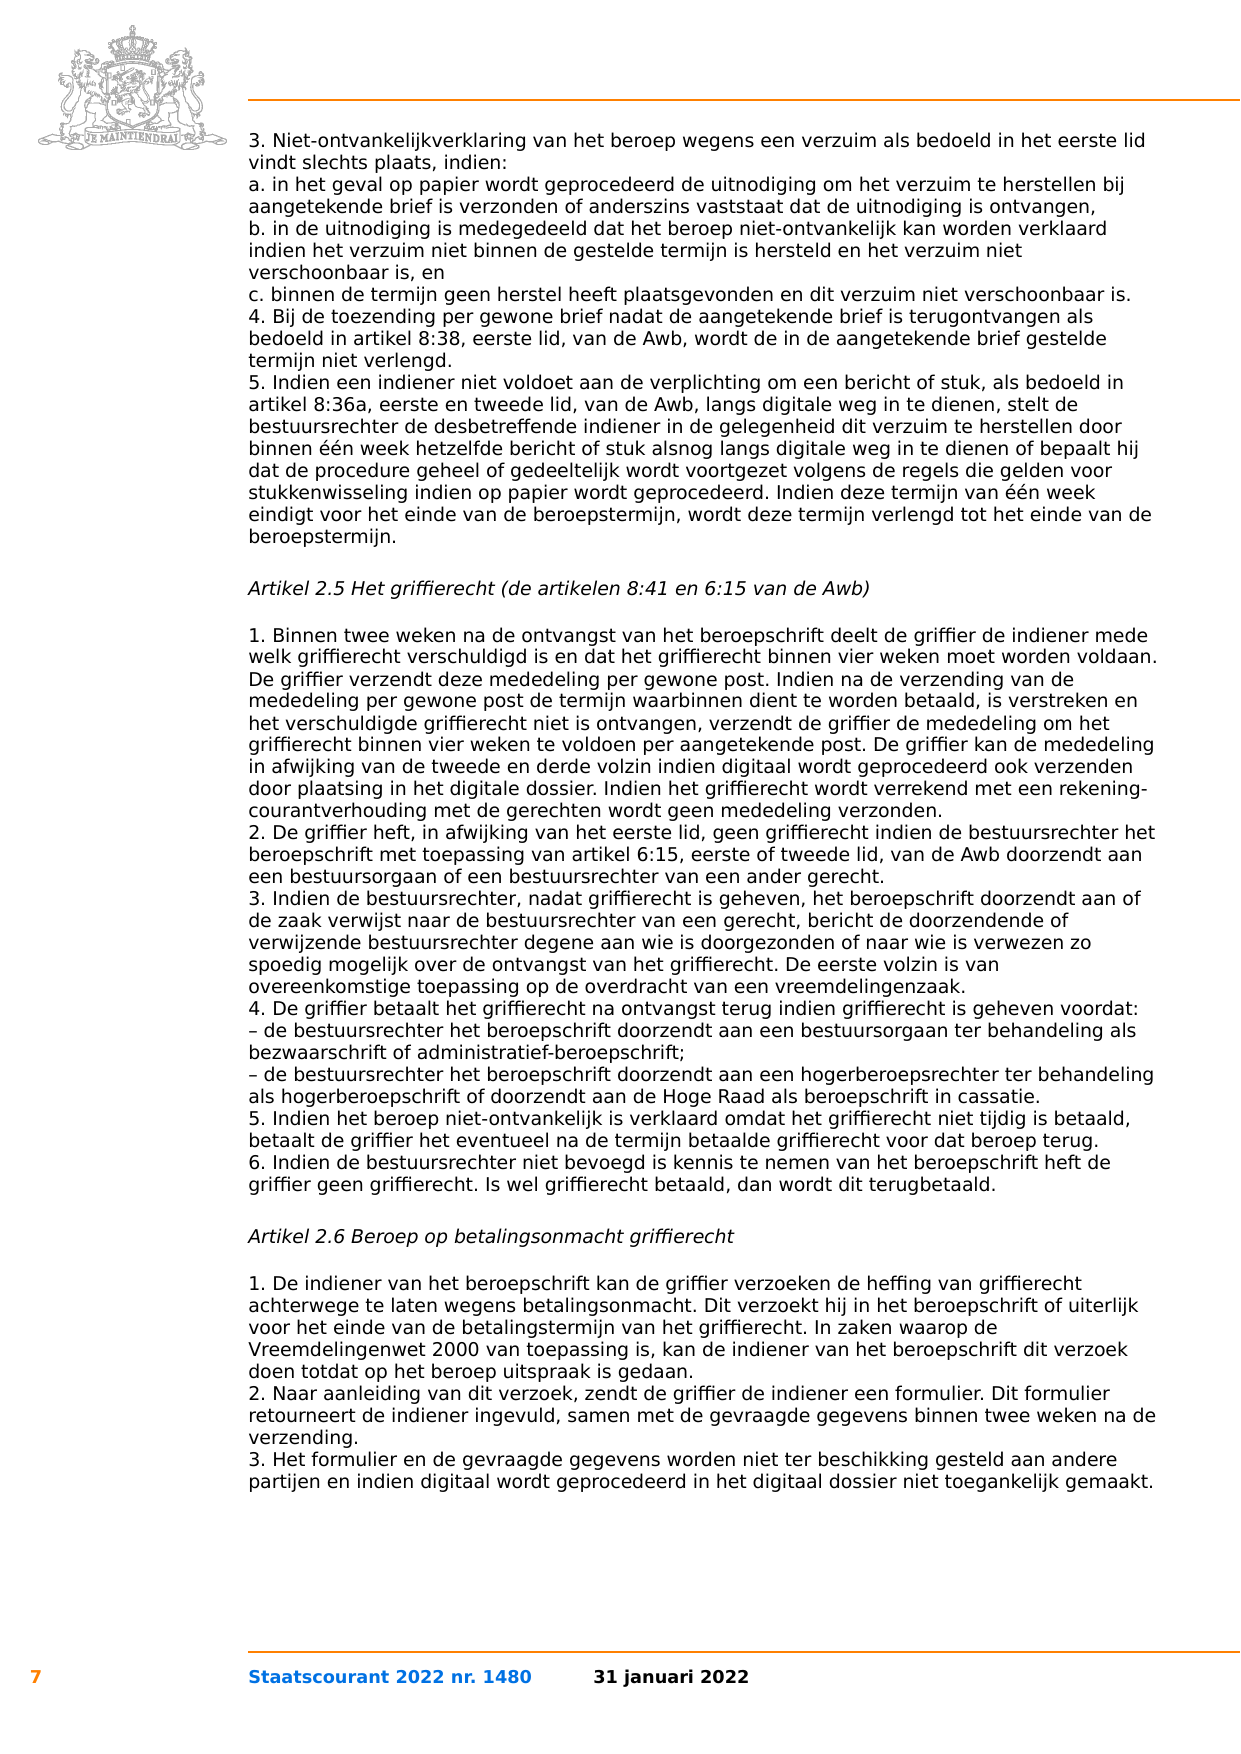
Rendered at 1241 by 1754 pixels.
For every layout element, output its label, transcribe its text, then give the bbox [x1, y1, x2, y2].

text a. in het geval op papier wordt geprocedeerd de uitnodiging om het verzuim te herstellen bij aangetekende brief is verzonden of anderszins vaststaat dat de uitnodiging is ontvangen, [248, 174, 1163, 218]
text 1. De indiener van het beroepschrift kan de griffier verzoeken de heffing van griffierecht achterwege te laten wegens betalingsonmacht. Dit verzoekt hij in het beroepschrift of uiterlijk voor het einde van de betalingstermijn van het griffierecht. In zaken waarop de Vreemdelingenwet 2000 van toepassing is, kan de indiener van het beroepschrift dit verzoek doen totdat op het beroep uitspraak is gedaan. [248, 1273, 1163, 1383]
text b. in de uitnodiging is medegedeeld dat het beroep niet-ontvankelijk kan worden verklaard indien het verzuim niet binnen de gestelde termijn is hersteld en het verzuim niet verschoonbaar is, en [248, 218, 1163, 284]
text 5. Indien het beroep niet-ontvankelijk is verklaard omdat het griffierecht niet tijdig is betaald, betaalt de griffier het eventueel na de termijn betaalde griffierecht voor dat beroep terug. [248, 1108, 1163, 1152]
text 5. Indien een indiener niet voldoet aan de verplichting om een bericht of stuk, als bedoeld in artikel 8:36a, eerste en tweede lid, van de Awb, langs digitale weg in te dienen, stelt de bestuursrechter de desbetreffende indiener in de gelegenheid dit verzuim te herstellen door binnen één week hetzelfde bericht of stuk alsnog langs digitale weg in te dienen of bepaalt hij dat de procedure geheel of gedeeltelijk wordt voortgezet volgens de regels die gelden voor stukkenwisseling indien op papier wordt geprocedeerd. Indien deze termijn van één week eindigt voor het einde van de beroepstermijn, wordt deze termijn verlengd tot het einde van de beroepstermijn. [248, 372, 1163, 547]
text 6. Indien de bestuursrechter niet bevoegd is kennis te nemen van het beroepschrift heft de griffier geen griffierecht. Is wel griffierecht betaald, dan wordt dit terugbetaald. [248, 1152, 1163, 1196]
text 4. De griffier betaalt het griffierecht na ontvangst terug indien griffierecht is geheven voordat: [248, 998, 1163, 1020]
text 3. Het formulier en de gevraagde gegevens worden niet ter beschikking gesteld aan andere partijen en indien digitaal wordt geprocedeerd in het digitaal dossier niet toegankelijk gemaakt. [248, 1449, 1163, 1493]
text 3. Niet-ontvankelijkverklaring van het beroep wegens een verzuim als bedoeld in het eerste lid vindt slechts plaats, indien: [248, 130, 1163, 174]
text – de bestuursrechter het beroepschrift doorzendt aan een hogerberoepsrechter ter behandeling als hogerberoepschrift of doorzendt aan de Hoge Raad als beroepschrift in cassatie. [248, 1064, 1163, 1108]
text 1. Binnen twee weken na de ontvangst van het beroepschrift deelt de griffier de indiener mede welk griffierecht verschuldigd is en dat het griffierecht binnen vier weken moet worden voldaan. De griffier verzendt deze mededeling per gewone post. Indien na de verzending van de mededeling per gewone post de termijn waarbinnen dient te worden betaald, is verstreken en het verschuldigde griffierecht niet is ontvangen, verzendt de griffier de mededeling om het griffierecht binnen vier weken te voldoen per aangetekende post. De griffier kan de mededeling in afwijking van de tweede en derde volzin indien digitaal wordt geprocedeerd ook verzenden door plaatsing in het digitale dossier. Indien het griffierecht wordt verrekend met een rekening-courantverhouding met de gerechten wordt geen mededeling verzonden. [248, 624, 1163, 822]
subtitle Artikel 2.5 Het griffierecht (de artikelen 8:41 en 6:15 van de Awb) [248, 577, 1163, 599]
subtitle Artikel 2.6 Beroep op betalingsonmacht griffierecht [248, 1226, 1163, 1248]
text 4. Bij de toezending per gewone brief nadat de aangetekende brief is terugontvangen als bedoeld in artikel 8:38, eerste lid, van de Awb, wordt de in de aangetekende brief gestelde termijn niet verlengd. [248, 306, 1163, 372]
text 2. Naar aanleiding van dit verzoek, zendt de griffier de indiener een formulier. Dit formulier retourneert de indiener ingevuld, samen met de gevraagde gegevens binnen twee weken na de verzending. [248, 1383, 1163, 1449]
text c. binnen de termijn geen herstel heeft plaatsgevonden en dit verzuim niet verschoonbaar is. [248, 284, 1163, 306]
text – de bestuursrechter het beroepschrift doorzendt aan een bestuursorgaan ter behandeling als bezwaarschrift of administratief-beroepschrift; [248, 1020, 1163, 1064]
picture [38, 25, 227, 150]
text 2. De griffier heft, in afwijking van het eerste lid, geen griffierecht indien de bestuursrechter het beroepschrift met toepassing van artikel 6:15, eerste of tweede lid, van de Awb doorzendt aan een bestuursorgaan of een bestuursrechter van een ander gerecht. [248, 822, 1163, 888]
text 3. Indien de bestuursrechter, nadat griffierecht is geheven, het beroepschrift doorzendt aan of de zaak verwijst naar de bestuursrechter van een gerecht, bericht de doorzendende of verwijzende bestuursrechter degene aan wie is doorgezonden of naar wie is verwezen zo spoedig mogelijk over de ontvangst van het griffierecht. De eerste volzin is van overeenkomstige toepassing op de overdracht van een vreemdelingenzaak. [248, 888, 1163, 998]
